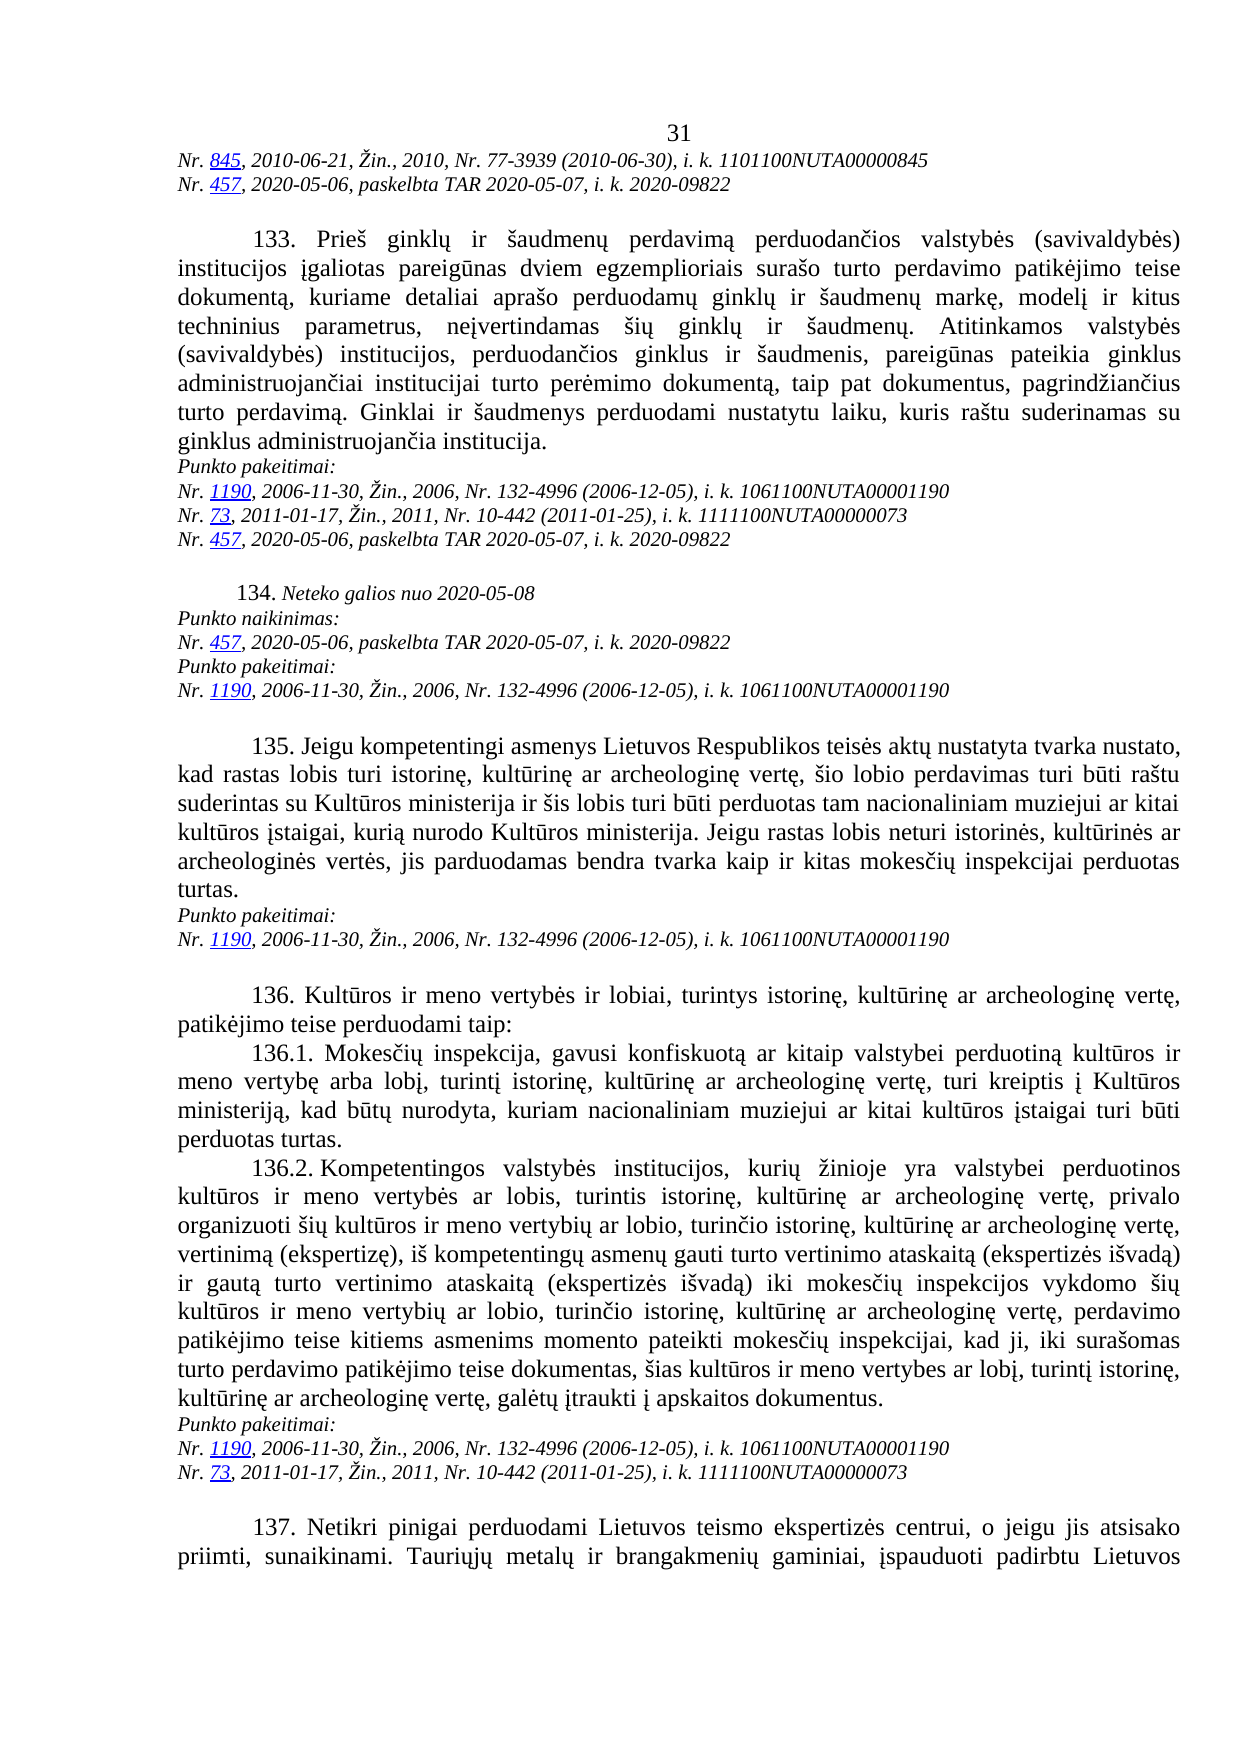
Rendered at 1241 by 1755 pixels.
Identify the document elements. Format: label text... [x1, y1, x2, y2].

text Punkto pakeitimai: [177, 454, 1181, 478]
text 136.2. Kompetentingos valstybės institucijos, kurių žinioje yra valstybei perduotinos kultūros ir meno vertybės ar lobis, turintis istorinę, kultūrinę ar archeologinę vertę, privalo organizuoti šių kultūros ir meno vertybių ar lobio, turinčio istorinę, kultūrinę ar archeologinę vertę, vertinimą (ekspertizę), iš kompetentingų asmenų gauti turto vertinimo ataskaitą (ekspertizės išvadą) ir gautą turto vertinimo ataskaitą (ekspertizės išvadą) iki mokesčių inspekcijos vykdomo šių kultūros ir meno vertybių ar lobio, turinčio istorinę, kultūrinę ar archeologinę vertę, perdavimo patikėjimo teise kitiems asmenims momento pateikti mokesčių inspekcijai, kad ji, iki surašomas turto perdavimo patikėjimo teise dokumentas, šias kultūros ir meno vertybes ar lobį, turintį istorinę, kultūrinę ar archeologinę vertę, galėtų įtraukti į apskaitos dokumentus. [177, 1153, 1181, 1411]
text Nr. 73, 2011-01-17, Žin., 2011, Nr. 10-442 (2011-01-25), i. k. 1111100NUTA00000073 [177, 503, 1181, 527]
text Nr. 1190, 2006-11-30, Žin., 2006, Nr. 132-4996 (2006-12-05), i. k. 1061100NUTA00001190 [177, 478, 1181, 503]
text Nr. 73, 2011-01-17, Žin., 2011, Nr. 10-442 (2011-01-25), i. k. 1111100NUTA00000073 [177, 1459, 1181, 1484]
text Punkto pakeitimai: [177, 903, 1181, 927]
text Nr. 1190, 2006-11-30, Žin., 2006, Nr. 132-4996 (2006-12-05), i. k. 1061100NUTA00001190 [177, 678, 1181, 702]
text 136.1. Mokesčių inspekcija, gavusi konfiskuotą ar kitaip valstybei perduotiną kultūros ir meno vertybę arba lobį, turintį istorinę, kultūrinę ar archeologinę vertę, turi kreiptis į Kultūros ministeriją, kad būtų nurodyta, kuriam nacionaliniam muziejui ar kitai kultūros įstaigai turi būti perduotas turtas. [177, 1038, 1181, 1153]
text 137. Netikri pinigai perduodami Lietuvos teismo ekspertizės centrui, o jeigu jis atsisako priimti, sunaikinami. Tauriųjų metalų ir brangakmenių gaminiai, įspauduoti padirbtu Lietuvos [177, 1512, 1181, 1570]
text Nr. 457, 2020-05-06, paskelbta TAR 2020-05-07, i. k. 2020-09822 [177, 172, 1181, 196]
text Punkto naikinimas: [177, 606, 1181, 630]
text Nr. 845, 2010-06-21, Žin., 2010, Nr. 77-3939 (2010-06-30), i. k. 1101100NUTA00000845 [177, 148, 1181, 172]
text Punkto pakeitimai: [177, 654, 1181, 678]
text 134. Neteko galios nuo 2020-05-08 [177, 579, 1181, 606]
text 135. Jeigu kompetentingi asmenys Lietuvos Respublikos teisės aktų nustatyta tvarka nustato, kad rastas lobis turi istorinę, kultūrinę ar archeologinę vertę, šio lobio perdavimas turi būti raštu suderintas su Kultūros ministerija ir šis lobis turi būti perduotas tam nacionaliniam muziejui ar kitai kultūros įstaigai, kurią nurodo Kultūros ministerija. Jeigu rastas lobis neturi istorinės, kultūrinės ar archeologinės vertės, jis parduodamas bendra tvarka kaip ir kitas mokesčių inspekcijai perduotas turtas. [177, 731, 1181, 903]
text Nr. 457, 2020-05-06, paskelbta TAR 2020-05-07, i. k. 2020-09822 [177, 630, 1181, 654]
text Nr. 1190, 2006-11-30, Žin., 2006, Nr. 132-4996 (2006-12-05), i. k. 1061100NUTA00001190 [177, 1436, 1181, 1459]
text Nr. 1190, 2006-11-30, Žin., 2006, Nr. 132-4996 (2006-12-05), i. k. 1061100NUTA00001190 [177, 927, 1181, 951]
text Punkto pakeitimai: [177, 1411, 1181, 1436]
text Nr. 457, 2020-05-06, paskelbta TAR 2020-05-07, i. k. 2020-09822 [177, 527, 1181, 551]
text 136. Kultūros ir meno vertybės ir lobiai, turintys istorinę, kultūrinę ar archeologinę vertę, patikėjimo teise perduodami taip: [177, 980, 1181, 1038]
text 133. Prieš ginklų ir šaudmenų perdavimą perduodančios valstybės (savivaldybės) institucijos įgaliotas pareigūnas dviem egzemplioriais surašo turto perdavimo patikėjimo teise dokumentą, kuriame detaliai aprašo perduodamų ginklų ir šaudmenų markę, modelį ir kitus techninius parametrus, neįvertindamas šių ginklų ir šaudmenų. Atitinkamos valstybės (savivaldybės) institucijos, perduodančios ginklus ir šaudmenis, pareigūnas pateikia ginklus administruojančiai institucijai turto perėmimo dokumentą, taip pat dokumentus, pagrindžiančius turto perdavimą. Ginklai ir šaudmenys perduodami nustatytu laiku, kuris raštu suderinamas su ginklus administruojančia institucija. [177, 224, 1181, 454]
